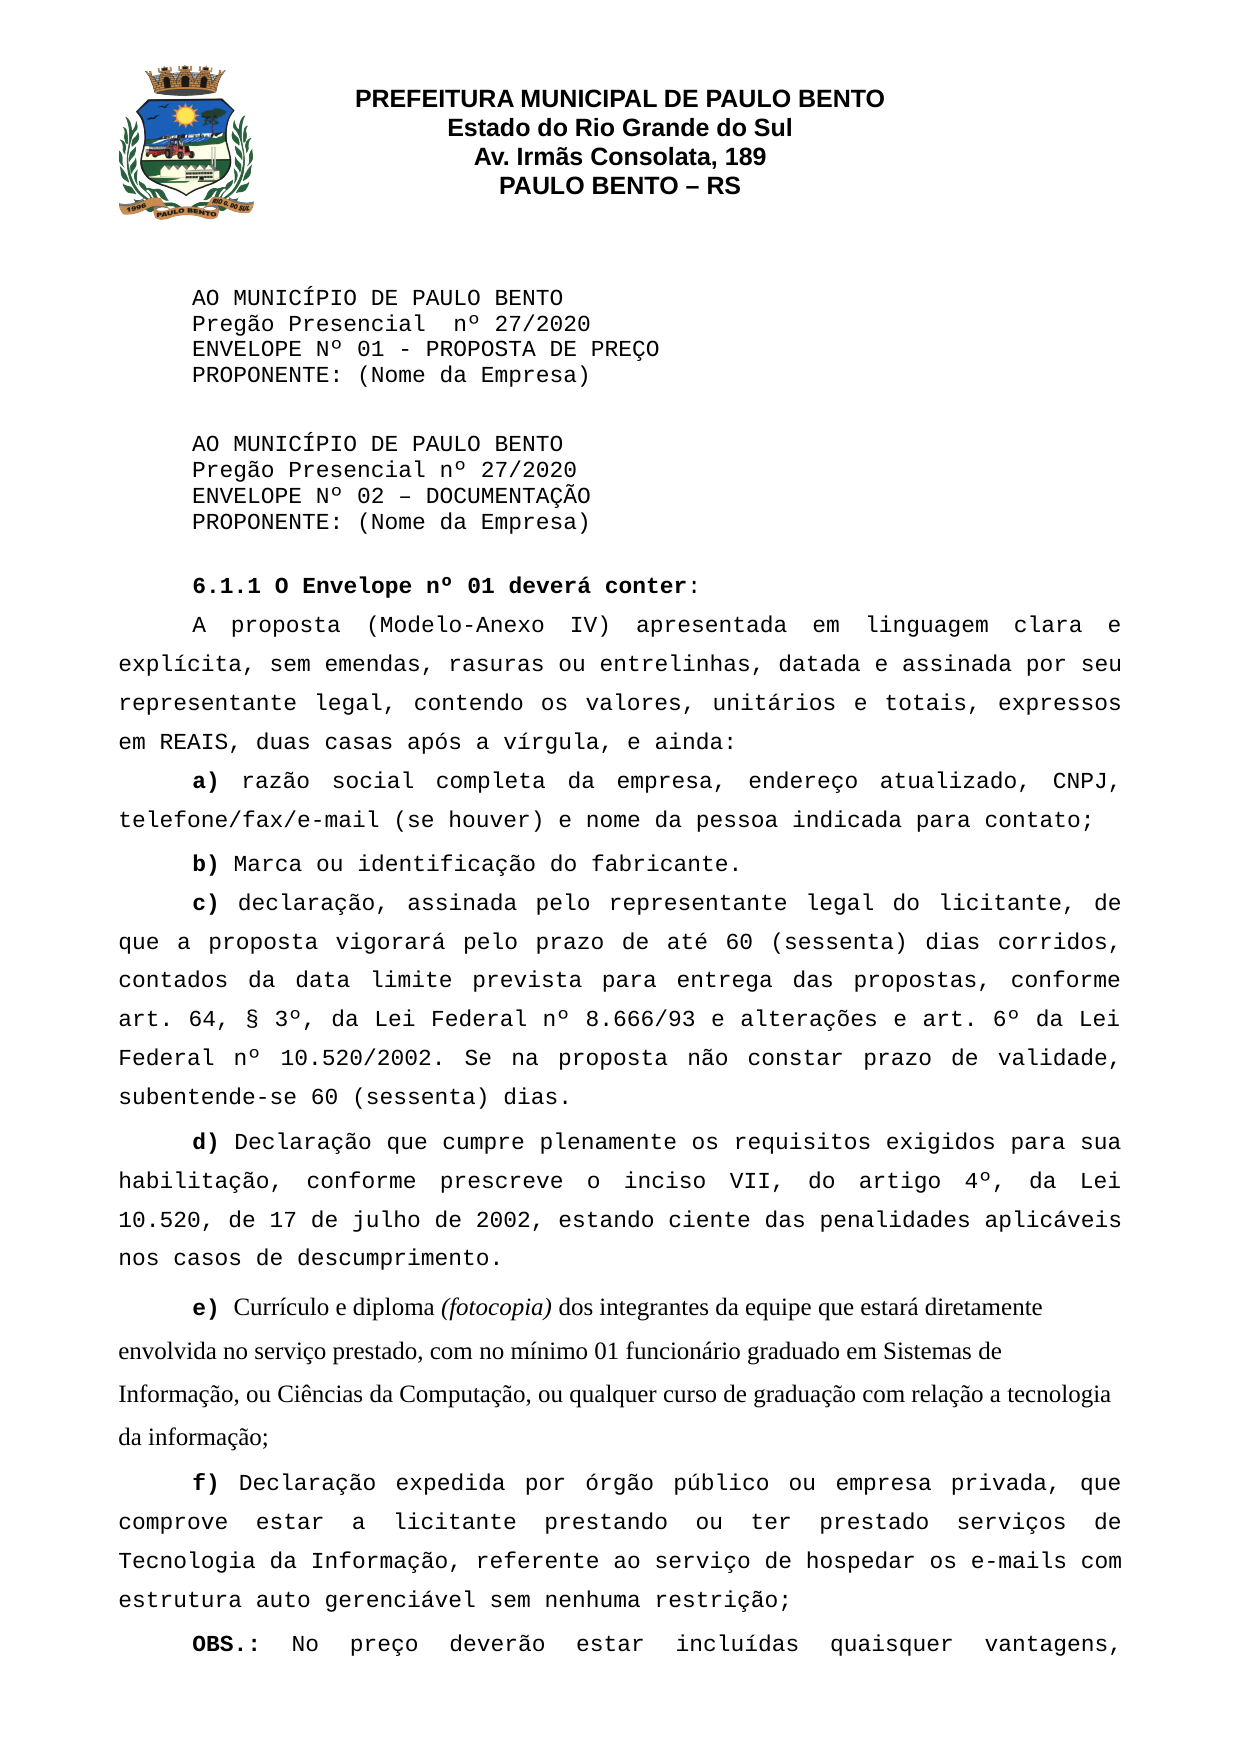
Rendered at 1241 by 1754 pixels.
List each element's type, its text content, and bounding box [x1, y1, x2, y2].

text AO MUNICÍPIO DE PAULO BENTO [118, 286, 1122, 312]
text d) Declaração que cumpre plenamente os requisitos exigidos para sua habilitação, conforme prescreve o inciso VII, do artigo 4º, da Lei 10.520, de 17 de julho de 2002, estando ciente das penalidades aplicáveis nos casos de descumprimento. [118, 1130, 1122, 1273]
text PROPONENTE: (Nome da Empresa) [118, 364, 1122, 390]
text OBS.: No preço deverão estar incluídas quaisquer vantagens, [118, 1633, 1122, 1659]
text e) Currículo e diploma (fotocopia) dos integrantes da equipe que estará diretamente envolvida no serviço prestado, com no mínimo 01 funcionário graduado em Sistemas de Informação, ou Ciências da Computação, ou qualquer curso de graduação com relação a tecnologia da informação; [118, 1292, 1122, 1451]
text Pregão Presencial nº 27/2020 [118, 458, 1122, 484]
text Pregão Presencial nº 27/2020 [118, 312, 1122, 338]
text f) Declaração expedida por órgão público ou empresa privada, que comprove estar a licitante prestando ou ter prestado serviços de Tecnologia da Informação, referente ao serviço de hospedar os e-mails com estrutura auto gerenciável sem nenhuma restrição; [118, 1471, 1122, 1614]
text A proposta (Modelo-Anexo IV) apresentada em linguagem clara e explícita, sem emendas, rasuras ou entrelinhas, datada e assinada por seu representante legal, contendo os valores, unitários e totais, expressos em REAIS, duas casas após a vírgula, e ainda: [118, 614, 1122, 756]
text AO MUNICÍPIO DE PAULO BENTO [118, 432, 1122, 458]
text ENVELOPE Nº 01 - PROPOSTA DE PREÇO [118, 338, 1122, 364]
text c) declaração, assinada pelo representante legal do licitante, de que a proposta vigorará pelo prazo de até 60 (sessenta) dias corridos, contados da data limite prevista para entrega das propostas, conforme art. 64, § 3º, da Lei Federal nº 8.666/93 e alterações e art. 6º da Lei Federal nº 10.520/2002. Se na proposta não constar prazo de validade, subentende-se 60 (sessenta) dias. [118, 891, 1122, 1111]
text 6.1.1 O Envelope nº 01 deverá conter: [118, 575, 1122, 601]
text b) Marca ou identificação do fabricante. [118, 853, 1122, 879]
text PROPONENTE: (Nome da Empresa) [118, 510, 1122, 536]
text a) razão social completa da empresa, endereço atualizado, CNPJ, telefone/fax/e-mail (se houver) e nome da pessoa indicada para contato; [118, 769, 1122, 834]
text ENVELOPE Nº 02 – DOCUMENTAÇÃO [118, 484, 1122, 510]
